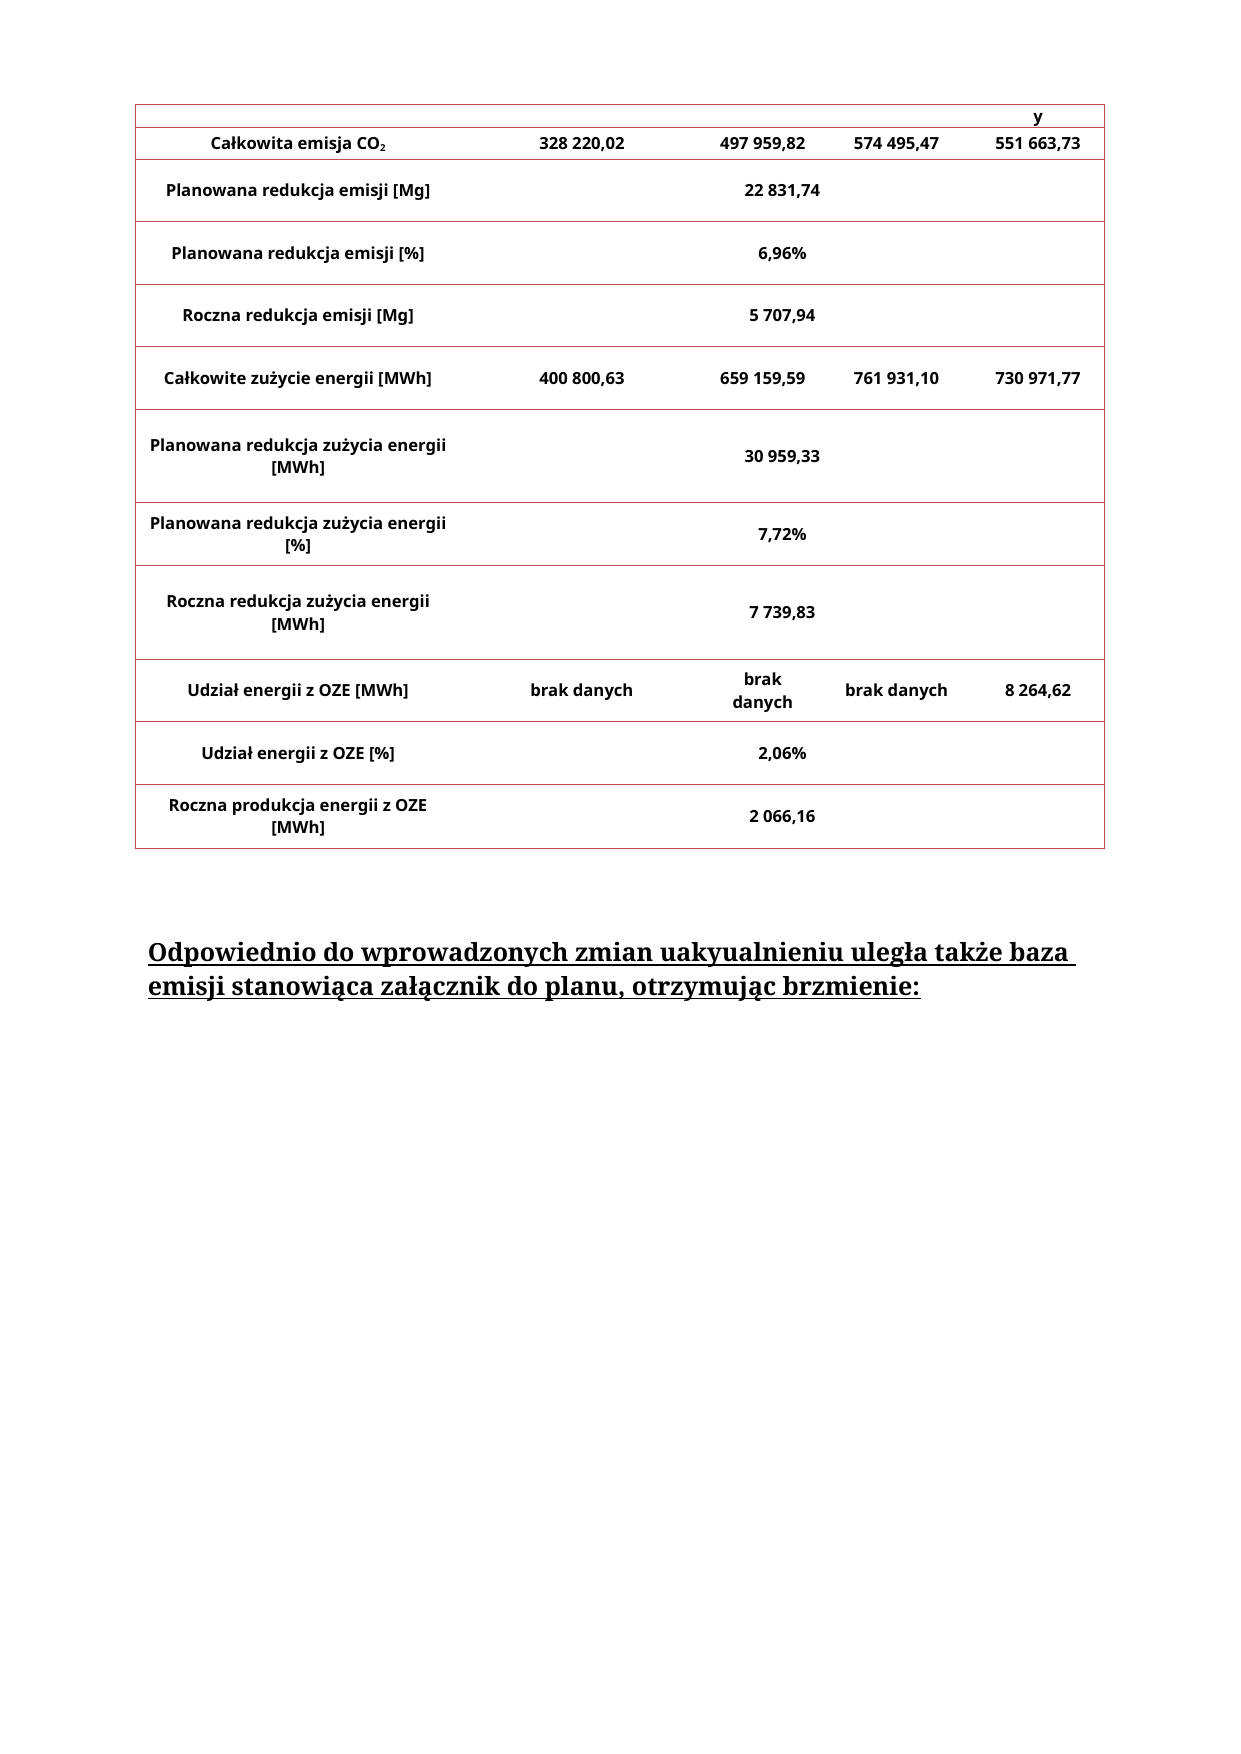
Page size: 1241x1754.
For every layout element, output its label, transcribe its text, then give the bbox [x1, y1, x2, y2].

table_cell Planowana redukcja zużycia energii [%] [136, 503, 460, 565]
table_cell Całkowite zużycie energii [MWh] [136, 347, 460, 408]
table_cell 497 959,82 [704, 128, 822, 158]
table_cell brak danych [460, 660, 703, 721]
table_cell 7 739,83 [460, 566, 1104, 658]
table_cell 659 159,59 [704, 347, 822, 408]
table_cell 761 931,10 [822, 347, 971, 408]
table_cell 400 800,63 [460, 347, 703, 408]
table_cell Roczna redukcja emisji [Mg] [136, 285, 460, 346]
table_cell Roczna redukcja zużycia energii [MWh] [136, 566, 460, 658]
table_cell y [971, 105, 1104, 127]
table_cell brak danych [822, 660, 971, 721]
table_cell 328 220,02 [460, 128, 703, 158]
text Odpowiednio do wprowadzonych zmian uakyualnieniu uległa także baza emisji stanowiąca załącznik do planu, otrzymując brzmienie: [148, 935, 1093, 1003]
table_cell [822, 105, 971, 127]
table_cell [136, 105, 460, 127]
table_cell 5 707,94 [460, 285, 1104, 346]
table_cell 574 495,47 [822, 128, 971, 158]
table_cell brak danych [704, 660, 822, 721]
table_cell Roczna produkcja energii z OZE [MWh] [136, 785, 460, 847]
table_cell [460, 105, 703, 127]
table_cell 7,72% [460, 503, 1104, 565]
table_cell Udział energii z OZE [%] [136, 722, 460, 783]
table_cell Całkowita emisja CO2 [136, 128, 460, 158]
table_cell 22 831,74 [460, 160, 1104, 221]
table_cell 730 971,77 [971, 347, 1104, 408]
table_cell [704, 105, 822, 127]
table_cell Planowana redukcja emisji [%] [136, 222, 460, 283]
table_cell 8 264,62 [971, 660, 1104, 721]
table_cell Planowana redukcja emisji [Mg] [136, 160, 460, 221]
table_cell 2,06% [460, 722, 1104, 783]
table_cell 6,96% [460, 222, 1104, 283]
table_cell Udział energii z OZE [MWh] [136, 660, 460, 721]
table_cell 2 066,16 [460, 785, 1104, 847]
table_cell Planowana redukcja zużycia energii [MWh] [136, 410, 460, 502]
table_cell 30 959,33 [460, 410, 1104, 502]
table_cell 551 663,73 [971, 128, 1104, 158]
